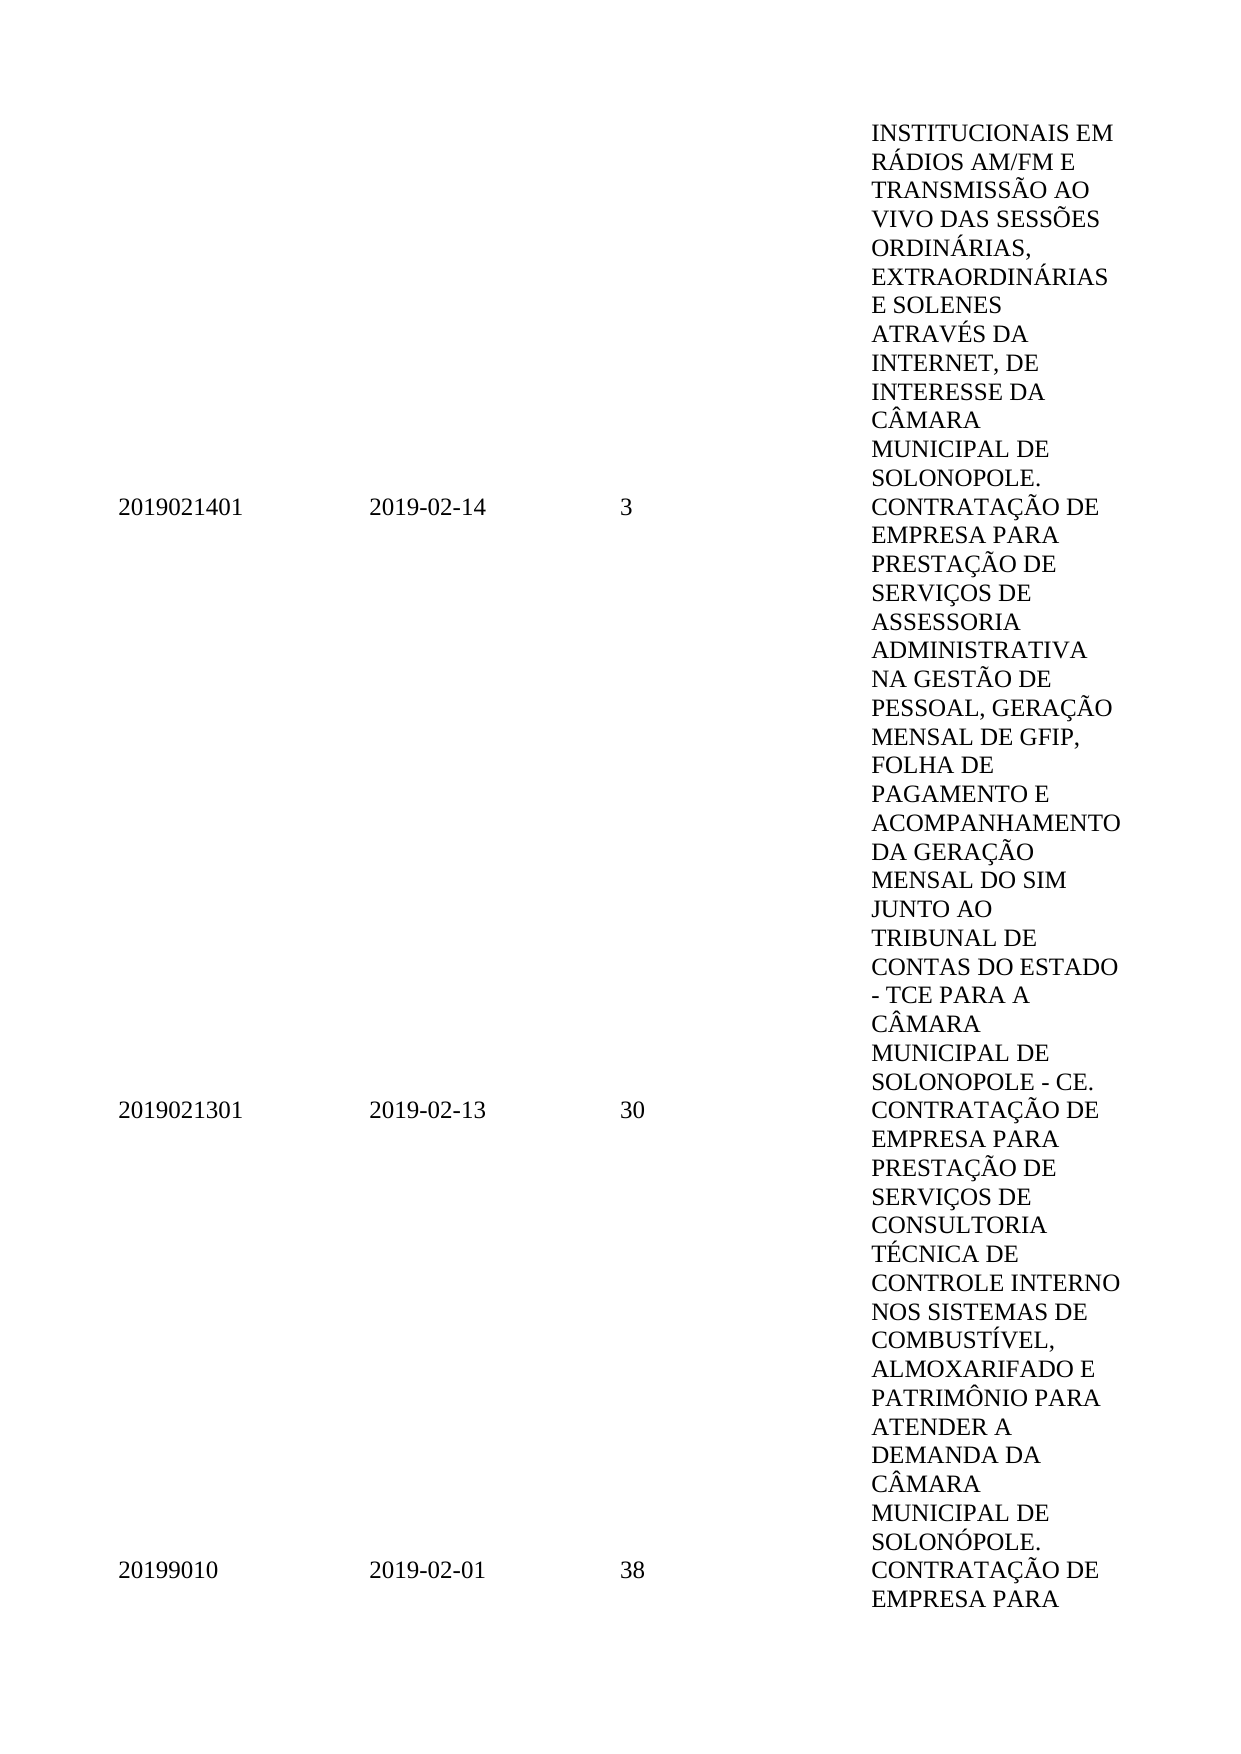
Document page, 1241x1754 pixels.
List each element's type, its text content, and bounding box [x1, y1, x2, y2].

table_cell INSTITUCIONAIS EM RÁDIOS AM/FM E TRANSMISSÃO AO VIVO DAS SESSÕES ORDINÁRIAS, EXTRAORDINÁRIAS E SOLENES ATRAVÉS DA INTERNET, DE INTERESSE DA CÂMARA MUNICIPAL DE SOLONOPOLE. [871, 118, 1122, 492]
table_cell [620, 118, 871, 492]
table_cell 2019021401 [118, 492, 369, 1096]
table_cell CONTRATAÇÃO DE EMPRESA PARA PRESTAÇÃO DE SERVIÇOS DE CONSULTORIA TÉCNICA DE CONTROLE INTERNO NOS SISTEMAS DE COMBUSTÍVEL, ALMOXARIFADO E PATRIMÔNIO PARA ATENDER A DEMANDA DA CÂMARA MUNICIPAL DE SOLONÓPOLE. [871, 1096, 1122, 1556]
table_cell 2019-02-13 [369, 1096, 620, 1556]
table_cell 30 [620, 1096, 871, 1556]
table_cell CONTRATAÇÃO DE EMPRESA PARA [871, 1556, 1122, 1613]
table_cell 2019-02-14 [369, 492, 620, 1096]
table_cell 2019-02-01 [369, 1556, 620, 1613]
table_cell 3 [620, 492, 871, 1096]
table_cell 2019021301 [118, 1096, 369, 1556]
table_cell [369, 118, 620, 492]
table_cell 20199010 [118, 1556, 369, 1613]
table_cell 38 [620, 1556, 871, 1613]
table_cell CONTRATAÇÃO DE EMPRESA PARA PRESTAÇÃO DE SERVIÇOS DE ASSESSORIA ADMINISTRATIVA NA GESTÃO DE PESSOAL, GERAÇÃO MENSAL DE GFIP, FOLHA DE PAGAMENTO E ACOMPANHAMENTO DA GERAÇÃO MENSAL DO SIM JUNTO AO TRIBUNAL DE CONTAS DO ESTADO - TCE PARA A CÂMARA MUNICIPAL DE SOLONOPOLE - CE. [871, 492, 1122, 1096]
table_cell [118, 118, 369, 492]
